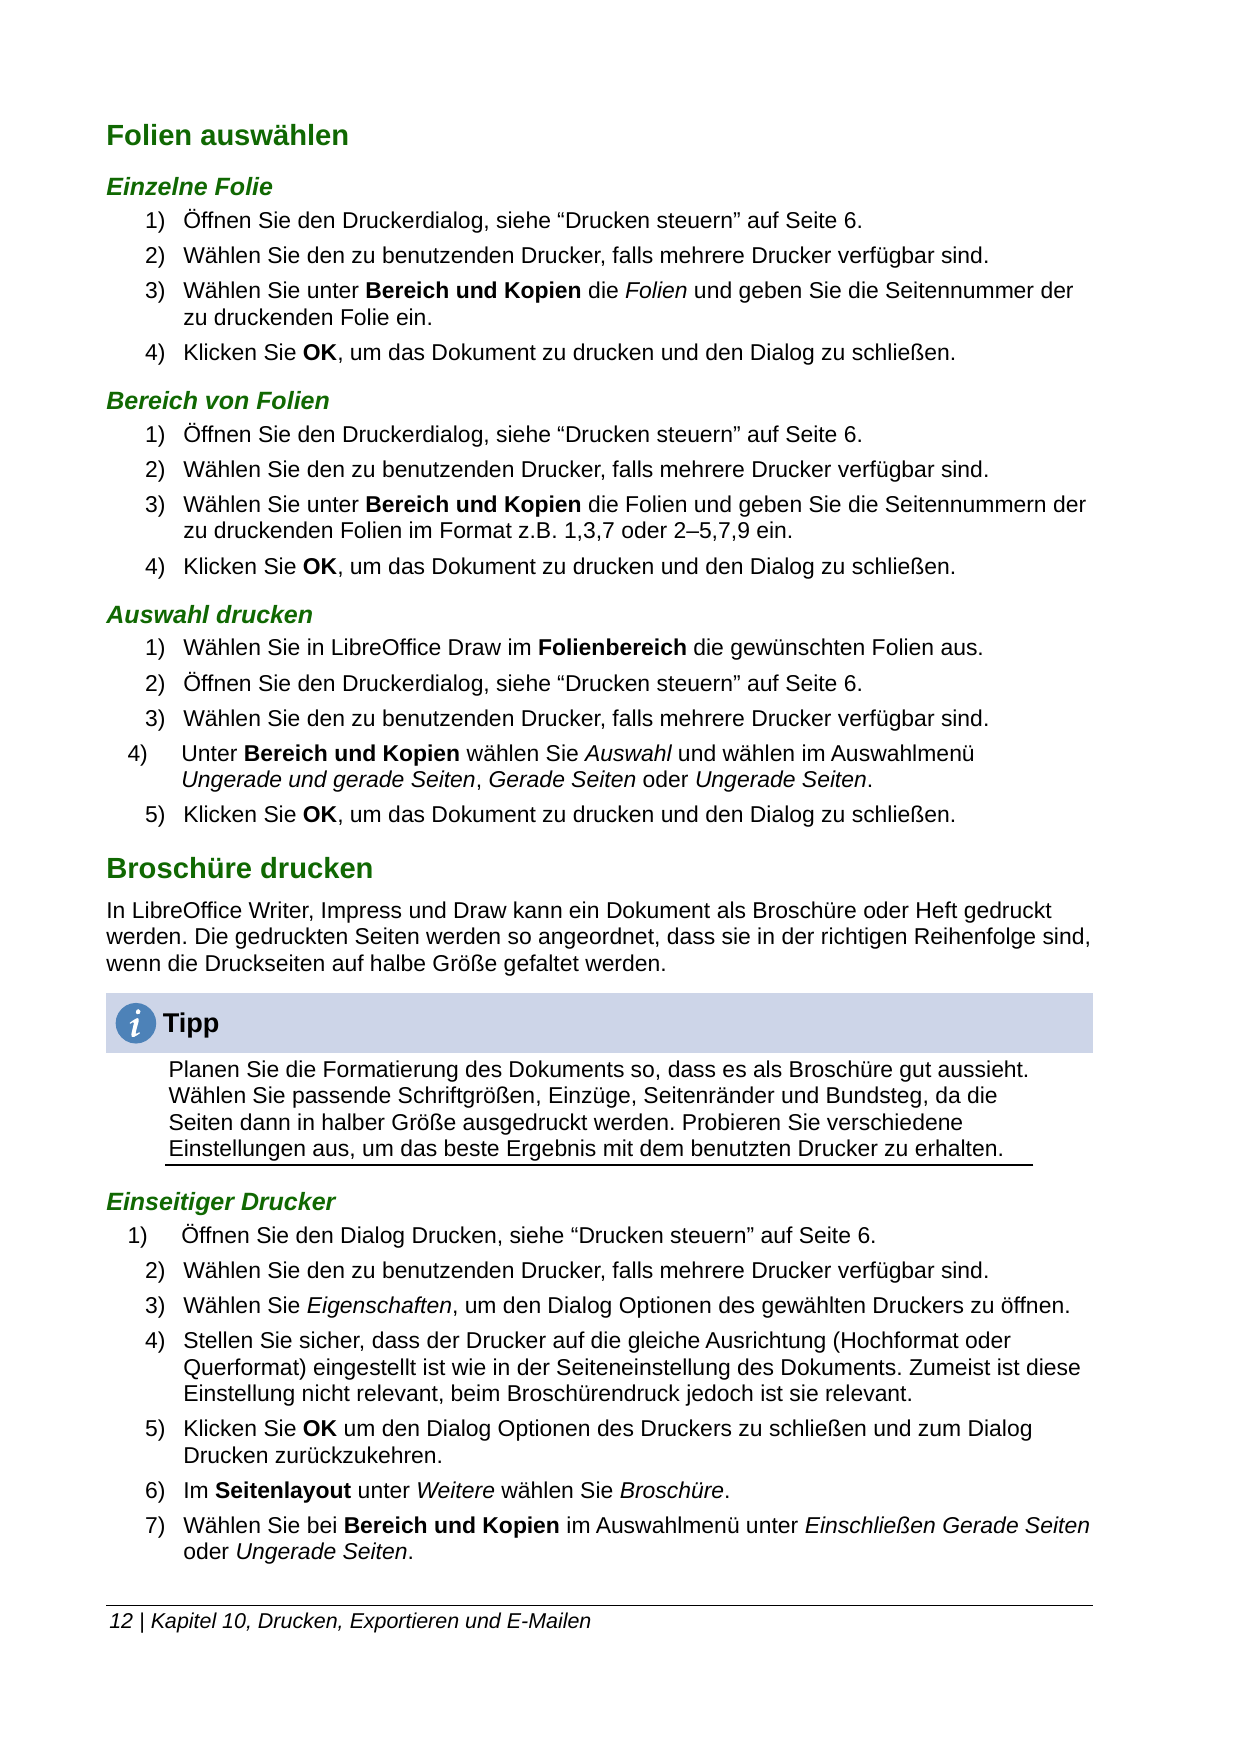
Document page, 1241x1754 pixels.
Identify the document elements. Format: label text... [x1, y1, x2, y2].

subtitle Broschüre drucken [106, 851, 1093, 885]
subtitle Einseitiger Drucker [106, 1187, 1093, 1216]
subtitle Einzelne Folie [106, 172, 1093, 201]
list Klicken Sie OK, um das Dokument zu drucken und den Dialog zu schließen. [165, 553, 1093, 579]
list Wählen Sie Eigenschaften, um den Dialog Optionen des gewählten Druckers zu öffnen. [165, 1292, 1093, 1318]
text Planen Sie die Formatierung des Dokuments so, dass es als Broschüre gut aussieht. Wählen Sie passende Schriftgrößen, Einzüge, Seitenränder und Bundsteg, da die Seiten dann in halber Größe ausgedruckt werden. Probieren Sie verschiedene Einstellungen aus, um das beste Ergebnis mit dem benutzten Drucker zu erhalten. [165, 1053, 1033, 1164]
list Stellen Sie sicher, dass der Drucker auf die gleiche Ausrichtung (Hochformat oder Querformat) eingestellt ist wie in der Seiteneinstellung des Dokuments. Zumeist ist diese Einstellung nicht relevant, beim Broschürendruck jedoch ist sie relevant. [165, 1327, 1093, 1406]
list Wählen Sie unter Bereich und Kopien die Folien und geben Sie die Seitennummer der zu druckenden Folie ein. [165, 277, 1093, 330]
text In LibreOffice Writer, Impress und Draw kann ein Dokument als Broschüre oder Heft gedruckt werden. Die gedruckten Seiten werden so angeordnet, dass sie in der richtigen Reihenfolge sind, wenn die Druckseiten auf halbe Größe gefaltet werden. [106, 897, 1093, 976]
list Klicken Sie OK um den Dialog Optionen des Druckers zu schließen und zum Dialog Drucken zurückzukehren. [165, 1415, 1093, 1468]
list Wählen Sie den zu benutzenden Drucker, falls mehrere Drucker verfügbar sind. [165, 1257, 1093, 1283]
list Öffnen Sie den Dialog Drucken, siehe “Drucken steuern” auf Seite 6. [148, 1222, 1093, 1248]
list Öffnen Sie den Druckerdialog, siehe “Drucken steuern” auf Seite 6. [165, 669, 1093, 696]
subtitle Auswahl drucken [106, 599, 1093, 628]
list Wählen Sie den zu benutzenden Drucker, falls mehrere Drucker verfügbar sind. [165, 242, 1093, 268]
list Wählen Sie unter Bereich und Kopien die Folien und geben Sie die Seitennummern der zu druckenden Folien im Format z.B. 1,3,7 oder 2–5,7,9 ein. [165, 491, 1093, 544]
list Im Seitenlayout unter Weitere wählen Sie Broschüre. [165, 1477, 1093, 1503]
list Klicken Sie OK, um das Dokument zu drucken und den Dialog zu schließen. [165, 339, 1093, 365]
list Wählen Sie bei Bereich und Kopien im Auswahlmenü unter Einschließen Gerade Seiten oder Ungerade Seiten. [165, 1512, 1093, 1565]
list Wählen Sie den zu benutzenden Drucker, falls mehrere Drucker verfügbar sind. [165, 456, 1093, 482]
subtitle Folien auswählen [106, 118, 1093, 152]
list Öffnen Sie den Druckerdialog, siehe “Drucken steuern” auf Seite 6. [165, 421, 1093, 447]
list Wählen Sie den zu benutzenden Drucker, falls mehrere Drucker verfügbar sind. [165, 705, 1093, 731]
list Klicken Sie OK, um das Dokument zu drucken und den Dialog zu schließen. [165, 801, 1093, 828]
subtitle Tipp [106, 993, 1093, 1053]
list Unter Bereich und Kopien wählen Sie Auswahl und wählen im Auswahlmenü Ungerade und gerade Seiten, Gerade Seiten oder Ungerade Seiten. [148, 740, 1093, 793]
list Wählen Sie in LibreOffice Draw im Folienbereich die gewünschten Folien aus. [165, 634, 1093, 661]
subtitle Bereich von Folien [106, 386, 1093, 415]
list Öffnen Sie den Druckerdialog, siehe “Drucken steuern” auf Seite 6. [165, 207, 1093, 233]
